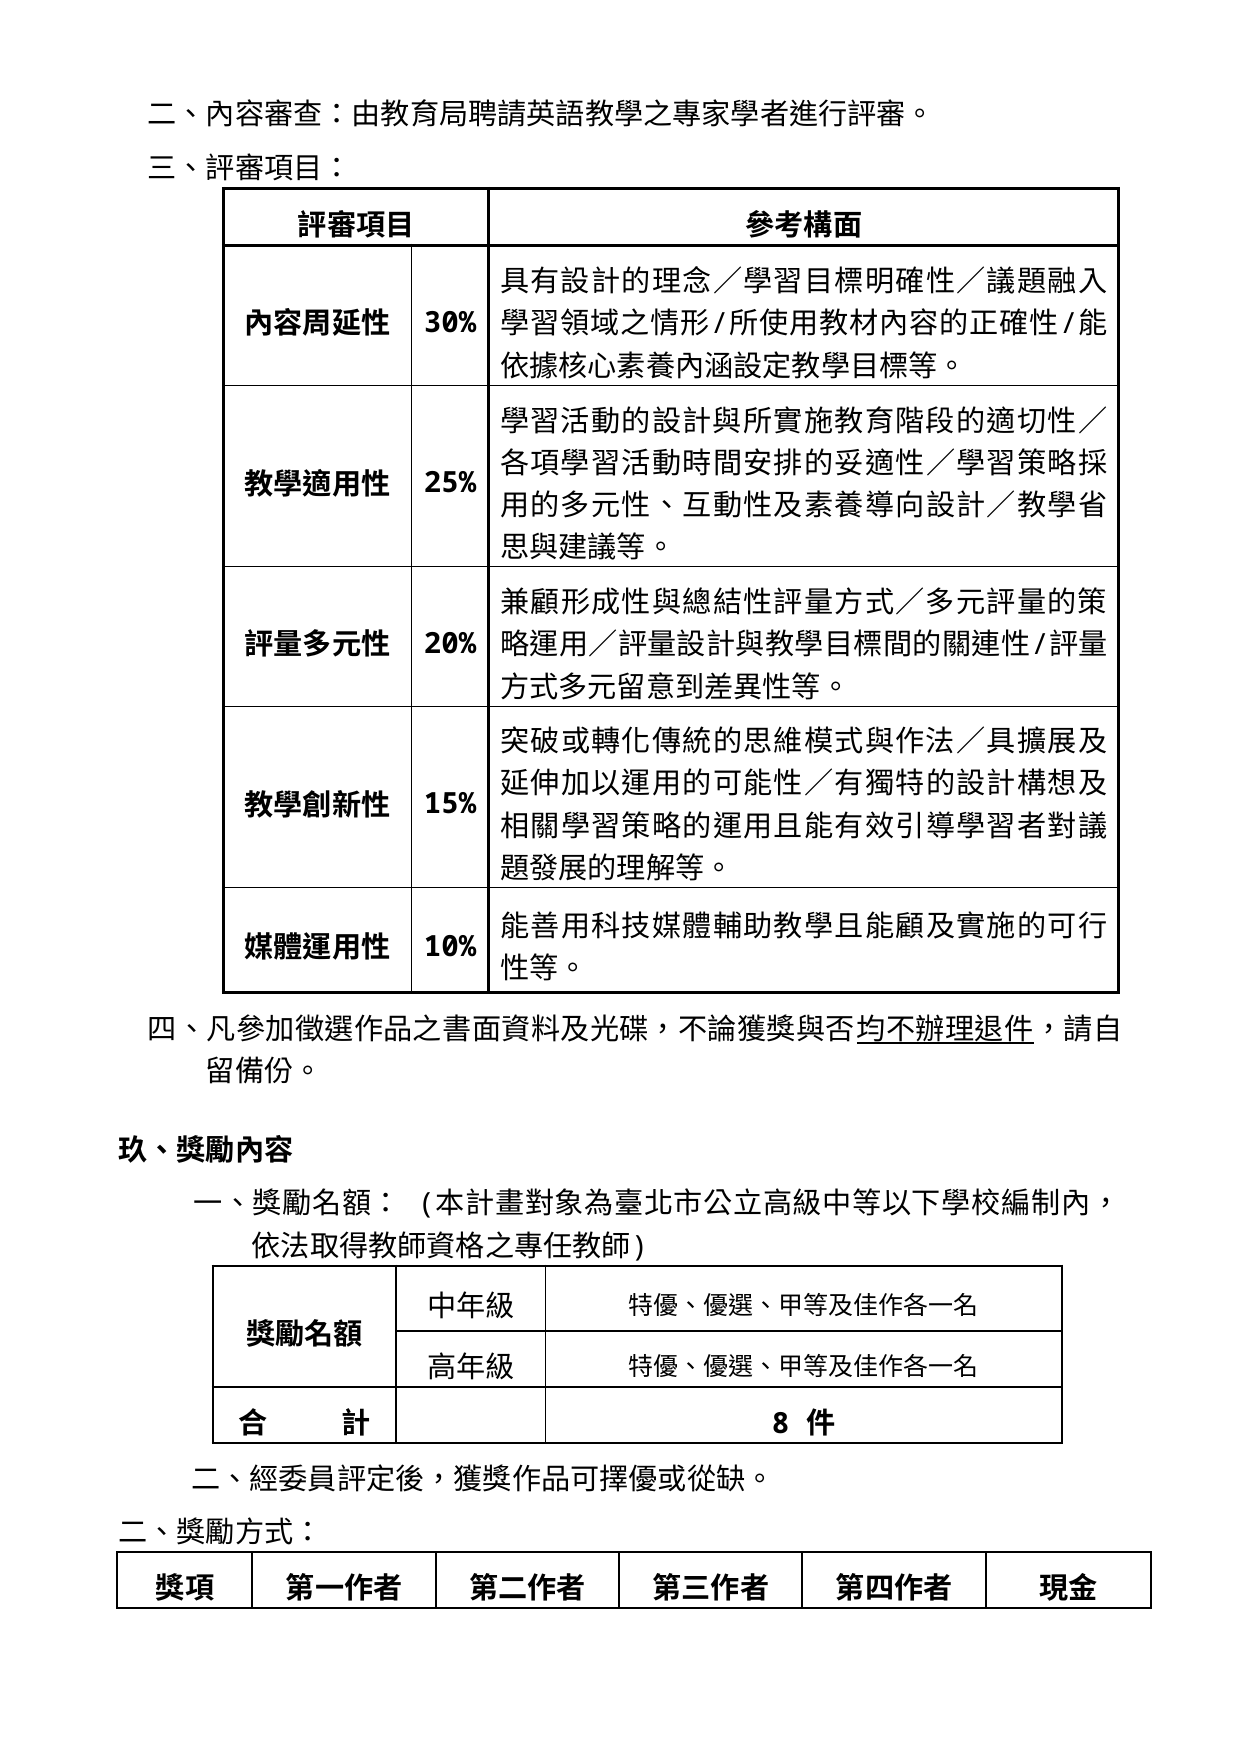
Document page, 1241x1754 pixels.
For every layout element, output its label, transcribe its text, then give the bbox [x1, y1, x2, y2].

text 玖、獎勵內容 [118, 1126, 1122, 1168]
table_header 獎項 [118, 1553, 251, 1607]
text 一、獎勵名額： (本計畫對象為臺北市公立高級中等以下學校編制內，依法取得教師資格之專任教師) [193, 1180, 1122, 1264]
text 二、獎勵方式： [118, 1509, 1122, 1551]
table_cell 合 計 [214, 1388, 395, 1442]
table_cell 具有設計的理念／學習目標明確性／議題融入學習領域之情形/所使用教材內容的正確性/能依據核心素養內涵設定教學目標等。 [490, 247, 1117, 385]
table_cell 內容周延性 [225, 247, 411, 385]
text 三、評審項目： [118, 144, 1122, 187]
table_header 中年級 [397, 1267, 545, 1330]
table_cell 評量多元性 [225, 567, 411, 706]
table_cell 突破或轉化傳統的思維模式與作法／具擴展及延伸加以運用的可能性／有獨特的設計構想及相關學習策略的運用且能有效引導學習者對議題發展的理解等。 [490, 707, 1117, 887]
table_cell 教學適用性 [225, 386, 411, 566]
table_header 第三作者 [620, 1553, 801, 1607]
table_cell 學習活動的設計與所實施教育階段的適切性／各項學習活動時間安排的妥適性／學習策略採用的多元性、互動性及素養導向設計／教學省思與建議等。 [490, 386, 1117, 566]
table_header 評審項目 [225, 190, 487, 243]
table_cell 高年級 [397, 1332, 545, 1386]
table_header 第一作者 [253, 1553, 435, 1607]
table_cell 8 件 [546, 1388, 1061, 1442]
table_header 第四作者 [803, 1553, 985, 1607]
text 二、內容審查：由教育局聘請英語教學之專家學者進行評審。 [118, 91, 1122, 133]
table_header 獎勵名額 [214, 1267, 395, 1386]
table_cell 媒體運用性 [225, 888, 411, 991]
table_cell 30% [412, 247, 487, 385]
table_cell 10% [412, 888, 487, 991]
table_cell 教學創新性 [225, 707, 411, 887]
table_cell 特優、優選、甲等及佳作各一名 [546, 1332, 1061, 1386]
table_cell [397, 1388, 545, 1442]
table_cell 兼顧形成性與總結性評量方式／多元評量的策略運用／評量設計與教學目標間的關連性/評量方式多元留意到差異性等。 [490, 567, 1117, 706]
table_cell 20% [412, 567, 487, 706]
table_header 現金 [987, 1553, 1150, 1607]
table_header 第二作者 [437, 1553, 618, 1607]
table_header 參考構面 [490, 190, 1117, 243]
table_header 特優、優選、甲等及佳作各一名 [546, 1267, 1061, 1330]
text 四、凡參加徵選作品之書面資料及光碟，不論獲獎與否均不辦理退件，請自留備份。 [118, 1005, 1122, 1090]
text 二、經委員評定後，獲獎作品可擇優或從缺。 [118, 1455, 1122, 1498]
table_cell 15% [412, 707, 487, 887]
table_cell 能善用科技媒體輔助教學且能顧及實施的可行性等。 [490, 888, 1117, 991]
table_cell 25% [412, 386, 487, 566]
